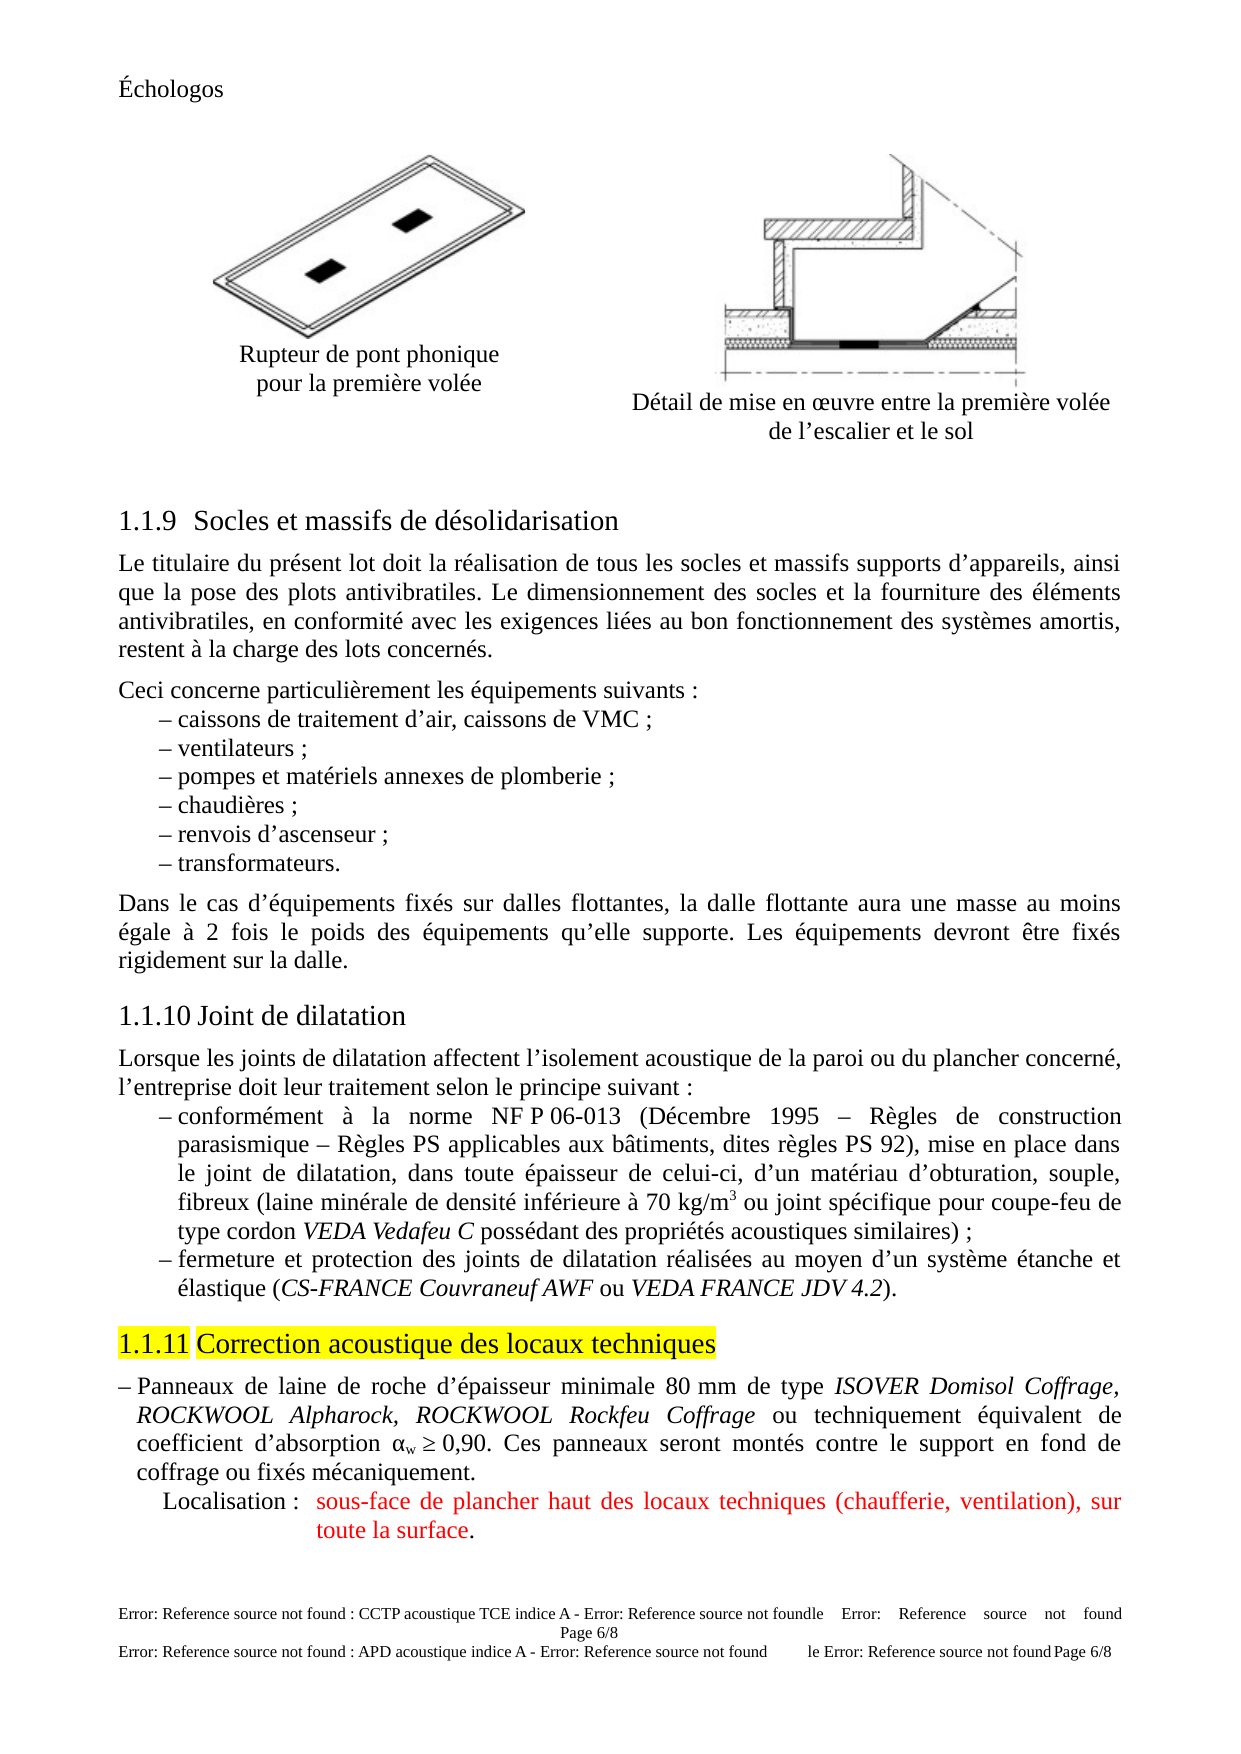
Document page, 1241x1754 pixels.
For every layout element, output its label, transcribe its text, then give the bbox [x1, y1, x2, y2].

text – caissons de traitement d’air, caissons de VMC ; [159, 704, 1122, 733]
subtitle Socles et massifs de désolidarisation [118, 503, 1122, 537]
text – renvois d’ascenseur ; [159, 819, 1122, 848]
text – ventilateurs ; [159, 733, 1122, 761]
text Dans le cas d’équipements fixés sur dalles flottantes, la dalle flottante aura une masse au moins égale à 2 fois le poids des équipements qu’elle supporte. Les équipements devront être fixés rigidement sur la dalle. [118, 888, 1122, 974]
text – conformément à la norme NF P 06-013 (Décembre 1995 – Règles de construction parasismique – Règles PS applicables aux bâtiments, dites règles PS 92), mise en place dans le joint de dilatation, dans toute épaisseur de celui-ci, d’un matériau d’obturation, souple, fibreux (laine minérale de densité inférieure à 70 kg/m3 ou joint spécifique pour coupe-feu de type cordon VEDA Vedafeu C de diamètre de 12 mm à 180 mm possédant des propriétés acoustiques similaires) ; [159, 1101, 1122, 1244]
text – chaudières ; [159, 790, 1122, 819]
text – pompes et matériels annexes de plomberie ; [159, 761, 1122, 790]
subtitle Joint de dilatation [118, 998, 1122, 1032]
text Le titulaire du présent lot doit la réalisation de tous les socles et massifs supports d’appareils, ainsi que la pose des plots antivibratiles. Le dimensionnement des socles et la fourniture des éléments antivibratiles, en conformité avec les exigences liées au bon fonctionnement des systèmes amortis, restent à la charge des lots concernés. [118, 548, 1122, 663]
picture [212, 154, 526, 339]
text Localisation : sous-face de plancher haut des locaux techniques (chaufferie, ventilation), sur toute la surface. [162, 1486, 1122, 1543]
subtitle Correction acoustique des locaux techniques [118, 1326, 1122, 1359]
text – Panneaux de laine de roche d’épaisseur minimale 80 mm de type ISOVER Domisol Coffrage, ROCKWOOL Alpharock, ROCKWOOL Rockfeu Coffrage ou techniquement équivalent de coefficient d’absorption αw ≥ 0,90. Ces panneaux seront montés contre le support en fond de coffrage ou fixés mécaniquement. [118, 1371, 1122, 1486]
text – fermeture et protection des joints de dilatation réalisées au moyen d’un système étanche et élastique (CS-FRANCE Couvraneuf AWF ou VEDA FRANCE JDV 4.2). [159, 1244, 1122, 1302]
picture [714, 154, 1028, 388]
text Lorsque les joints de dilatation affectent l’isolement acoustique de la paroi ou du plancher concerné, l’entreprise doit leur traitement selon le principe suivant : [118, 1043, 1122, 1101]
text Ceci concerne particulièrement les équipements suivants : [118, 675, 1122, 704]
text – transformateurs. [159, 848, 1122, 876]
table_header Rupteur de pont phonique pour la première volée [118, 149, 620, 451]
table_header Détail de mise en œuvre entre la première volée de l’escalier et le sol [620, 149, 1122, 451]
